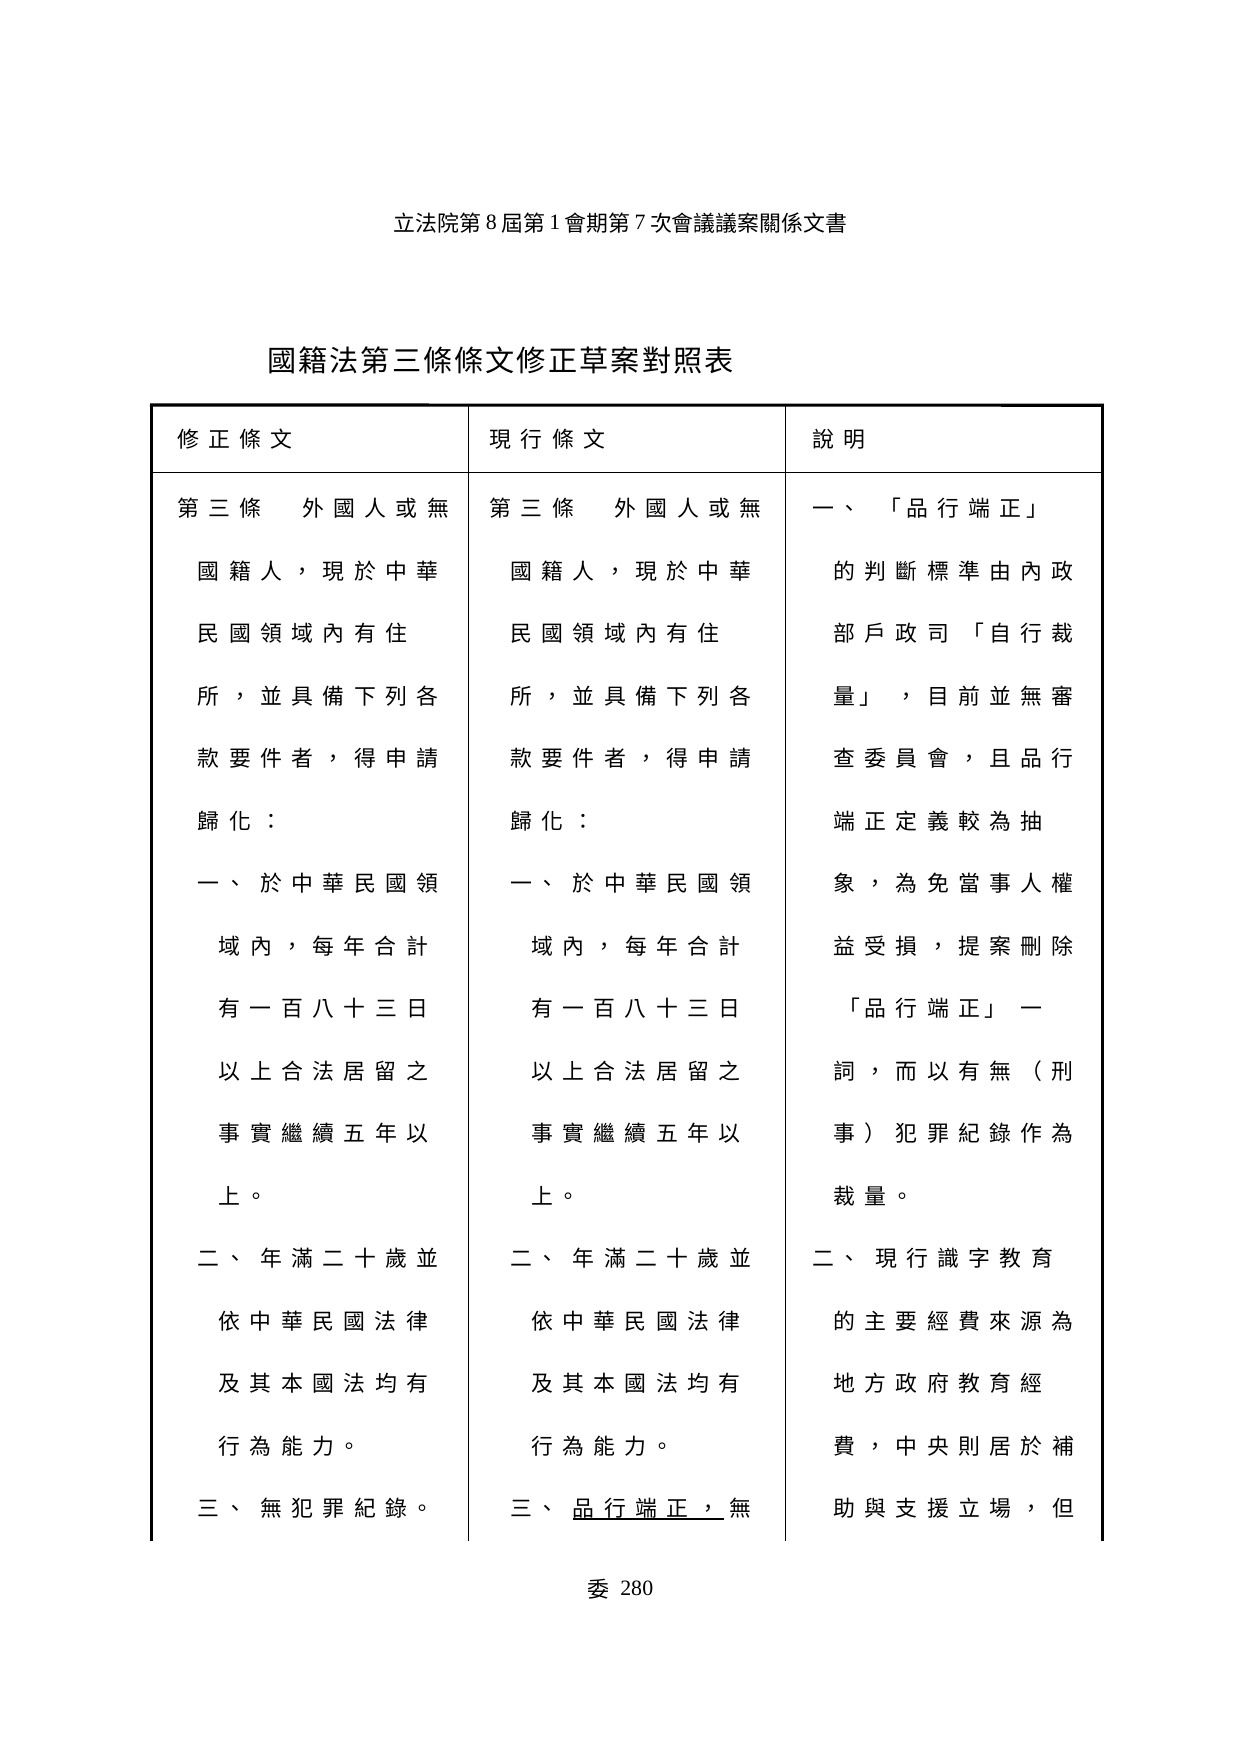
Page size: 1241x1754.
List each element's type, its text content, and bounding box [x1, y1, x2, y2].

table_header 國籍法第三條條文修正草案對照表 [151, 313, 1102, 403]
table_cell 修正條文 [153, 407, 468, 472]
table_cell 現行條文 [469, 407, 785, 472]
table_cell 第三條 外國人或無國籍人，現於中華民國領域內有住所，並具備下列各款要件者，得申請歸化： 一、於中華民國領域內，每年合計有一百八十三日以上合法居留之事實繼續五年以上。 二、年滿二十歲並依中華民國法律及其本國法均有行為能力。 三、無犯罪紀錄。 [153, 473, 468, 1541]
table_cell 說明 [786, 407, 1101, 472]
table_cell 第三條 外國人或無國籍人，現於中華民國領域內有住所，並具備下列各款要件者，得申請歸化： 一、於中華民國領域內，每年合計有一百八十三日以上合法居留之事實繼續五年以上。 二、年滿二十歲並依中華民國法律及其本國法均有行為能力。 三、品行端正，無 [469, 473, 785, 1541]
table_cell 一、「品行端正」的判斷標準由內政部戶政司「自行裁量」，目前並無審查委員會，且品行端正定義較為抽象，為免當事人權益受損，提案刪除「品行端正」一詞，而以有無（刑事）犯罪紀錄作為裁量。 二、現行識字教育的主要經費來源為地方政府教育經費，中央則居於補助與支援立場，但 [786, 473, 1101, 1541]
